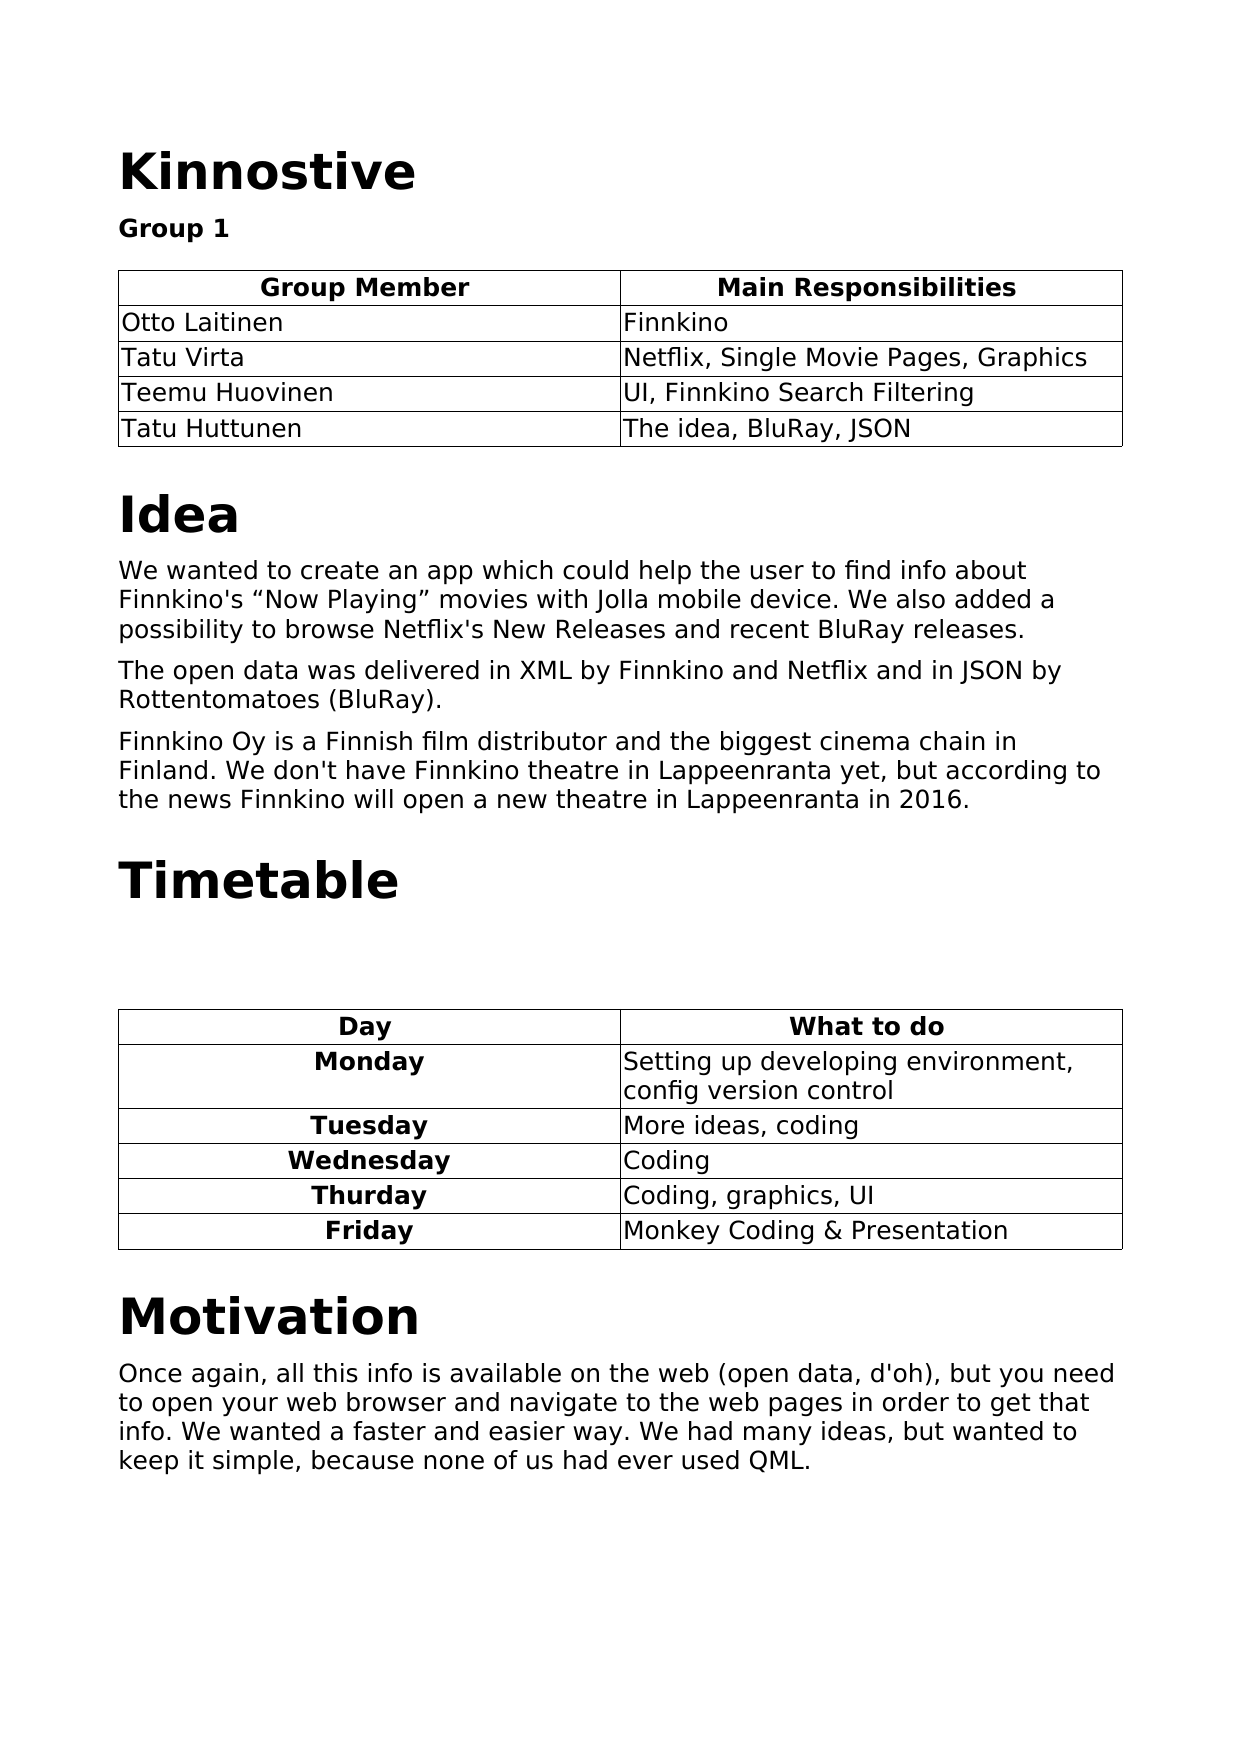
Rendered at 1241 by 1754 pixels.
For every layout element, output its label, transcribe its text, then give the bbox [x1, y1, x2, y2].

table_cell Thurday [119, 1179, 620, 1213]
table_header Main Responsibilities [621, 271, 1122, 305]
subtitle Idea [118, 486, 1122, 544]
table_cell Monday [119, 1045, 620, 1108]
table_cell The idea, BluRay, JSON [621, 412, 1122, 446]
subtitle Kinnostive [118, 143, 1122, 201]
table_cell Wednesday [119, 1144, 620, 1178]
table_cell Otto Laitinen [119, 306, 620, 341]
subtitle Motivation [118, 1288, 1122, 1347]
table_cell More ideas, coding [621, 1109, 1122, 1143]
text We wanted to create an app which could help the user to find info about Finnkino's “Now Playing” movies with Jolla mobile device. We also added a possibility to browse Netflix's New Releases and recent BluRay releases. [118, 556, 1122, 644]
table_cell UI, Finnkino Search Filtering [621, 377, 1122, 411]
table_cell Tuesday [119, 1109, 620, 1143]
table_cell Friday [119, 1214, 620, 1248]
table_cell Finnkino [621, 306, 1122, 341]
text The open data was delivered in XML by Finnkino and Netflix and in JSON by Rottentomatoes (BluRay). [118, 656, 1122, 715]
table_header Day [119, 1010, 620, 1044]
table_cell Monkey Coding & Presentation [621, 1214, 1122, 1248]
table_cell Setting up developing environment, config version control [621, 1045, 1122, 1108]
text Finnkino Oy is a Finnish film distributor and the biggest cinema chain in Finland. We don't have Finnkino theatre in Lappeenranta yet, but according to the news Finnkino will open a new theatre in Lappeenranta in 2016. [118, 727, 1122, 815]
table_cell Coding, graphics, UI [621, 1179, 1122, 1213]
table_cell Tatu Virta [119, 342, 620, 376]
table_header Group Member [119, 271, 620, 305]
table_cell Tatu Huttunen [119, 412, 620, 446]
text Once again, all this info is available on the web (open data, d'oh), but you need to open your web browser and navigate to the web pages in order to get that info. We wanted a faster and easier way. We had many ideas, but wanted to keep it simple, because none of us had ever used QML. [118, 1359, 1122, 1476]
table_header What to do [621, 1010, 1122, 1044]
text Group 1 [118, 214, 1122, 243]
table_cell Coding [621, 1144, 1122, 1178]
table_cell Netflix, Single Movie Pages, Graphics [621, 342, 1122, 376]
subtitle Timetable [118, 852, 1122, 911]
table_cell Teemu Huovinen [119, 377, 620, 411]
